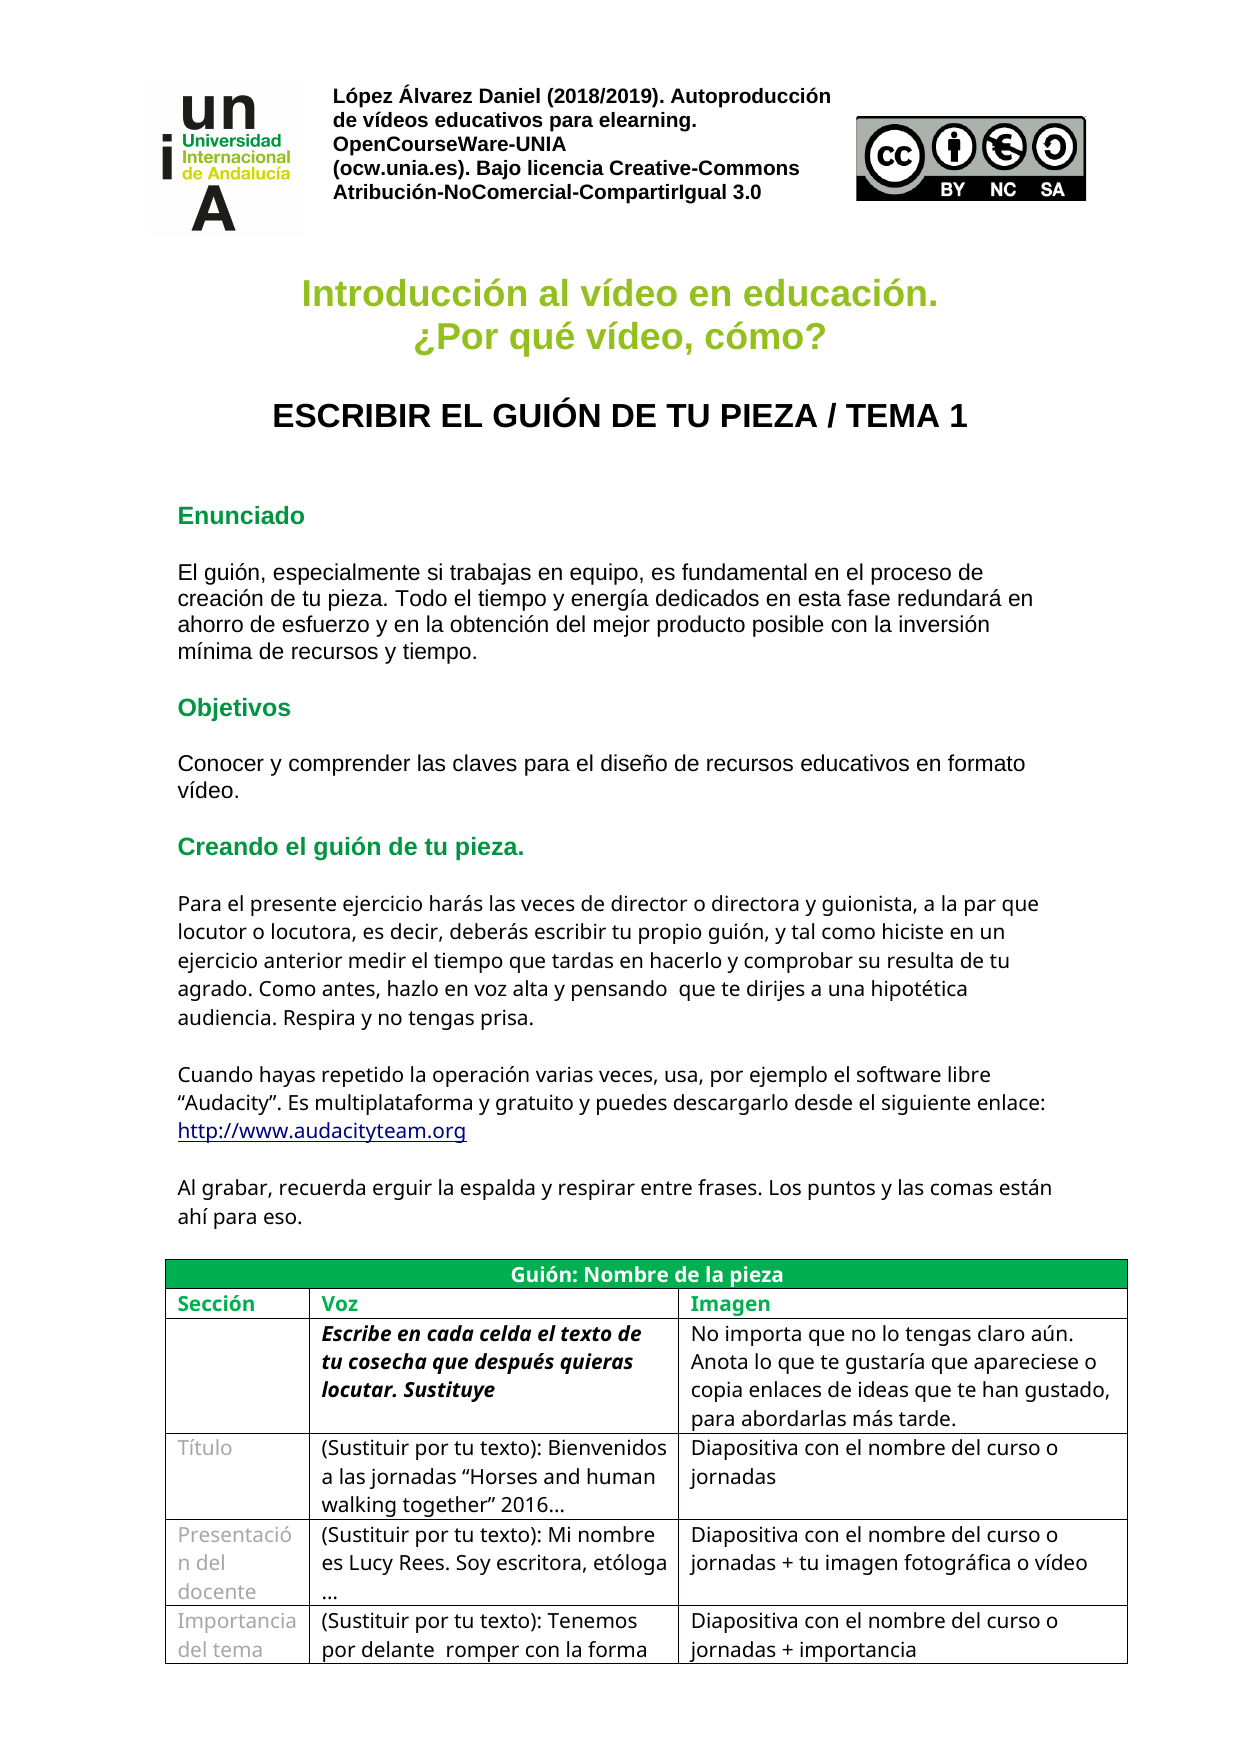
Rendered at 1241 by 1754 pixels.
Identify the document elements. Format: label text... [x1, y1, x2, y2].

table_header Guión: Nombre de la pieza [166, 1260, 1127, 1288]
text El guión, especialmente si trabajas en equipo, es fundamental en el proceso de creación de tu pieza. Todo el tiempo y energía dedicados en esta fase redundará en ahorro de esfuerzo y en la obtención del mejor producto posible con la inversión mínima de recursos y tiempo. [177, 559, 1063, 664]
text Cuando hayas repetido la operación varias veces, usa, por ejemplo el software libre “Audacity”. Es multiplataforma y gratuito y puedes descargarlo desde el siguiente enlace: http://www.audacityteam.org [177, 1060, 1063, 1145]
text Conocer y comprender las claves para el diseño de recursos educativos en formato vídeo. [177, 750, 1063, 803]
table_cell Diapositiva con el nombre del curso o jornadas + tu imagen fotográfica o vídeo [679, 1520, 1127, 1605]
text ESCRIBIR EL GUIÓN DE TU PIEZA / TEMA 1 [177, 396, 1063, 434]
table_cell Escribe en cada celda el texto de tu cosecha que después quieras locutar. Sustituye [310, 1319, 678, 1432]
text Objetivos [177, 693, 1063, 722]
text Creando el guión de tu pieza. [177, 832, 1063, 861]
table_cell Título [166, 1434, 309, 1519]
text Al grabar, recuerda erguir la espalda y respirar entre frases. Los puntos y las comas están ahí para eso. [177, 1173, 1063, 1230]
table_cell (Sustituir por tu texto): Tenemos por delante romper con la forma [310, 1606, 678, 1663]
table_cell Diapositiva con el nombre del curso o jornadas [679, 1434, 1127, 1519]
table_cell (Sustituir por tu texto): Bienvenidos a las jornadas “Horses and human walking together” 2016… [310, 1434, 678, 1519]
text Para el presente ejercicio harás las veces de director o directora y guionista, a la par que locutor o locutora, es decir, deberás escribir tu propio guión, y tal como hiciste en un ejercicio anterior medir el tiempo que tardas en hacerlo y comprobar su resulta de tu agrado. Como antes, hazlo en voz alta y pensando que te dirijes a una hipotética audiencia. Respira y no tengas prisa. [177, 889, 1063, 1031]
table_cell Sección [166, 1289, 309, 1318]
text Introducción al vídeo en educación. ¿Por qué vídeo, cómo? [177, 271, 1063, 357]
table_cell Importancia del tema [166, 1606, 309, 1663]
table_cell No importa que no lo tengas claro aún. Anota lo que te gustaría que apareciese o copia enlaces de ideas que te han gustado, para abordarlas más tarde. [679, 1319, 1127, 1432]
text Enunciado [177, 501, 1063, 530]
table_cell Diapositiva con el nombre del curso o jornadas + importancia [679, 1606, 1127, 1663]
table_cell Imagen [679, 1289, 1127, 1318]
table_cell Presentación del docente [166, 1520, 309, 1605]
table_cell [166, 1319, 309, 1432]
picture [144, 78, 306, 238]
table_cell (Sustituir por tu texto): Mi nombre es Lucy Rees. Soy escritora, etóloga … [310, 1520, 678, 1605]
table_cell Voz [310, 1289, 678, 1318]
